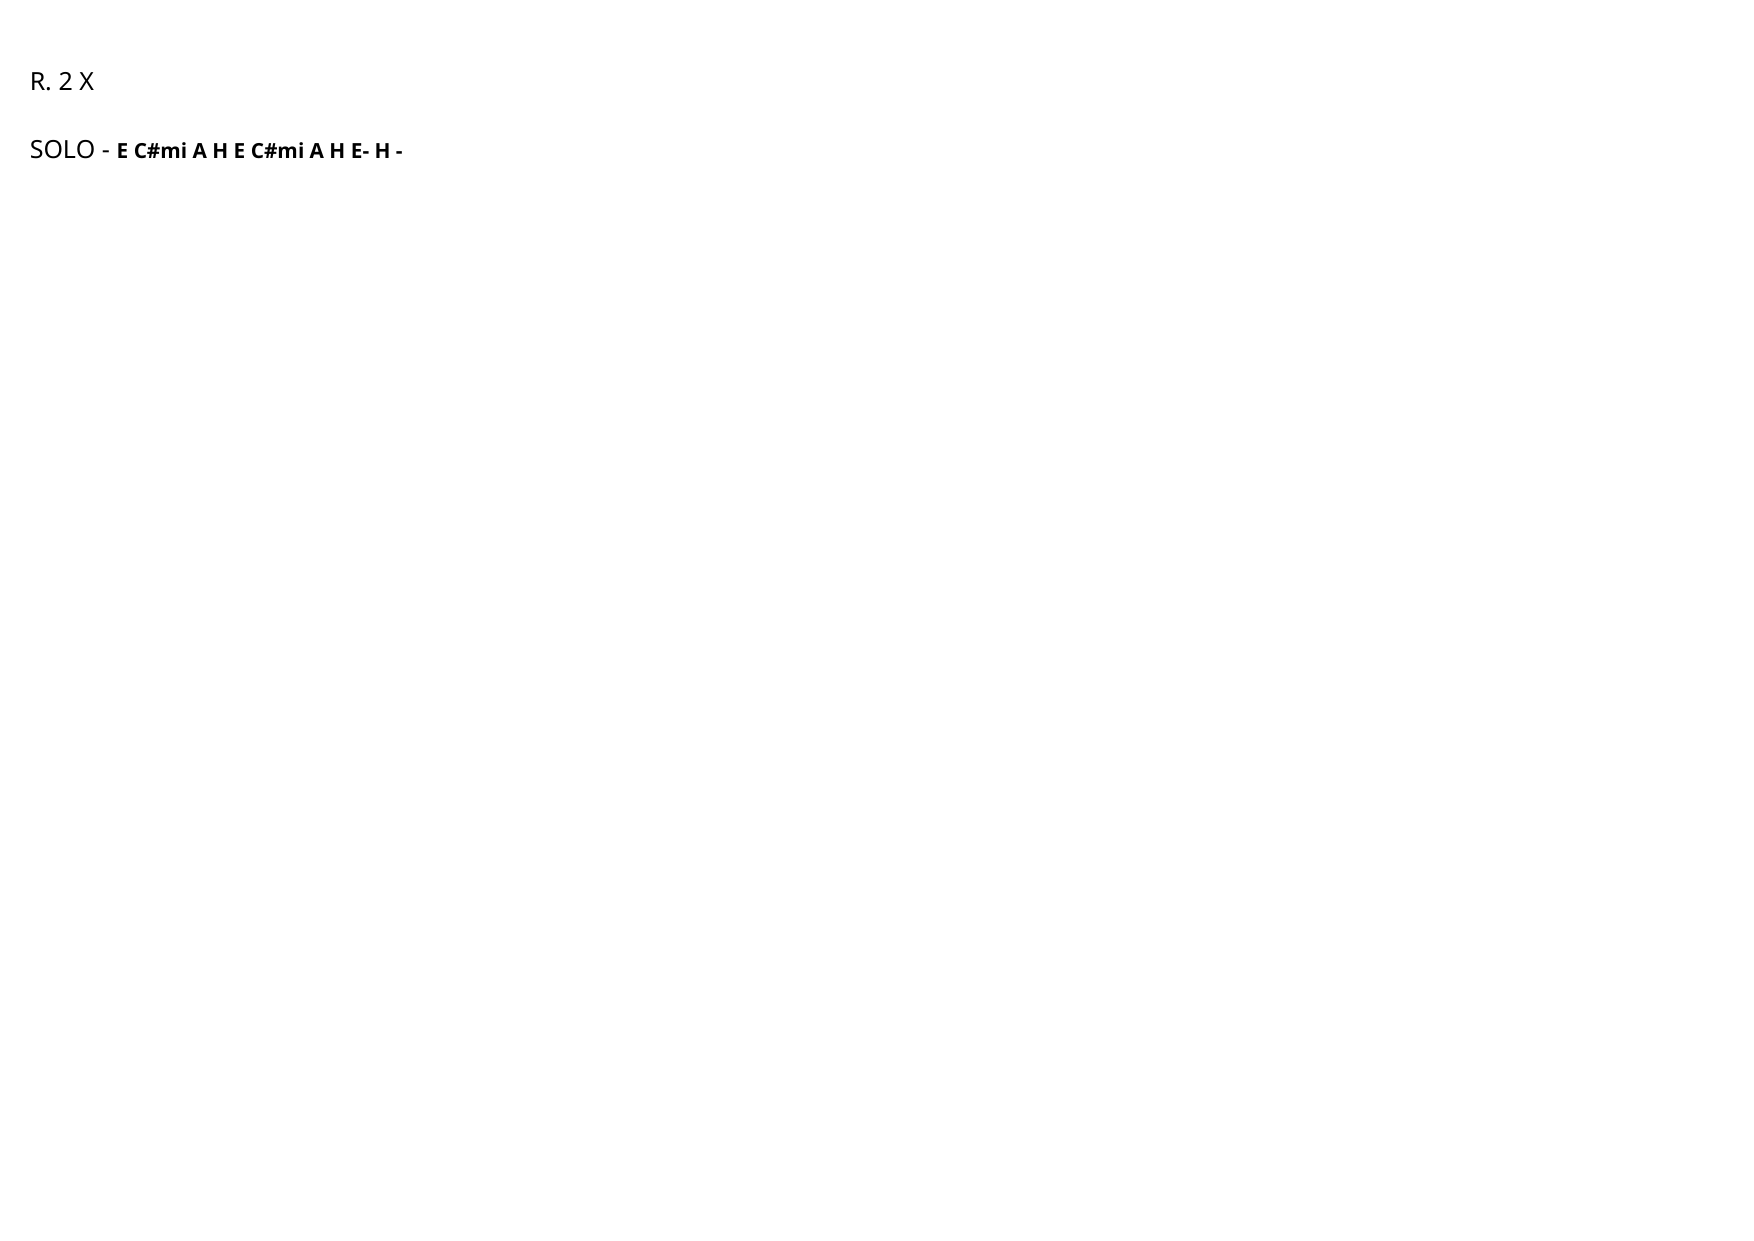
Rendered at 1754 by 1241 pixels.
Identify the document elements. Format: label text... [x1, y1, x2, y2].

text R. 2 X [29, 29, 1695, 98]
text SOLO - E C#mi A H E C#mi A H E- H - [29, 132, 1695, 166]
